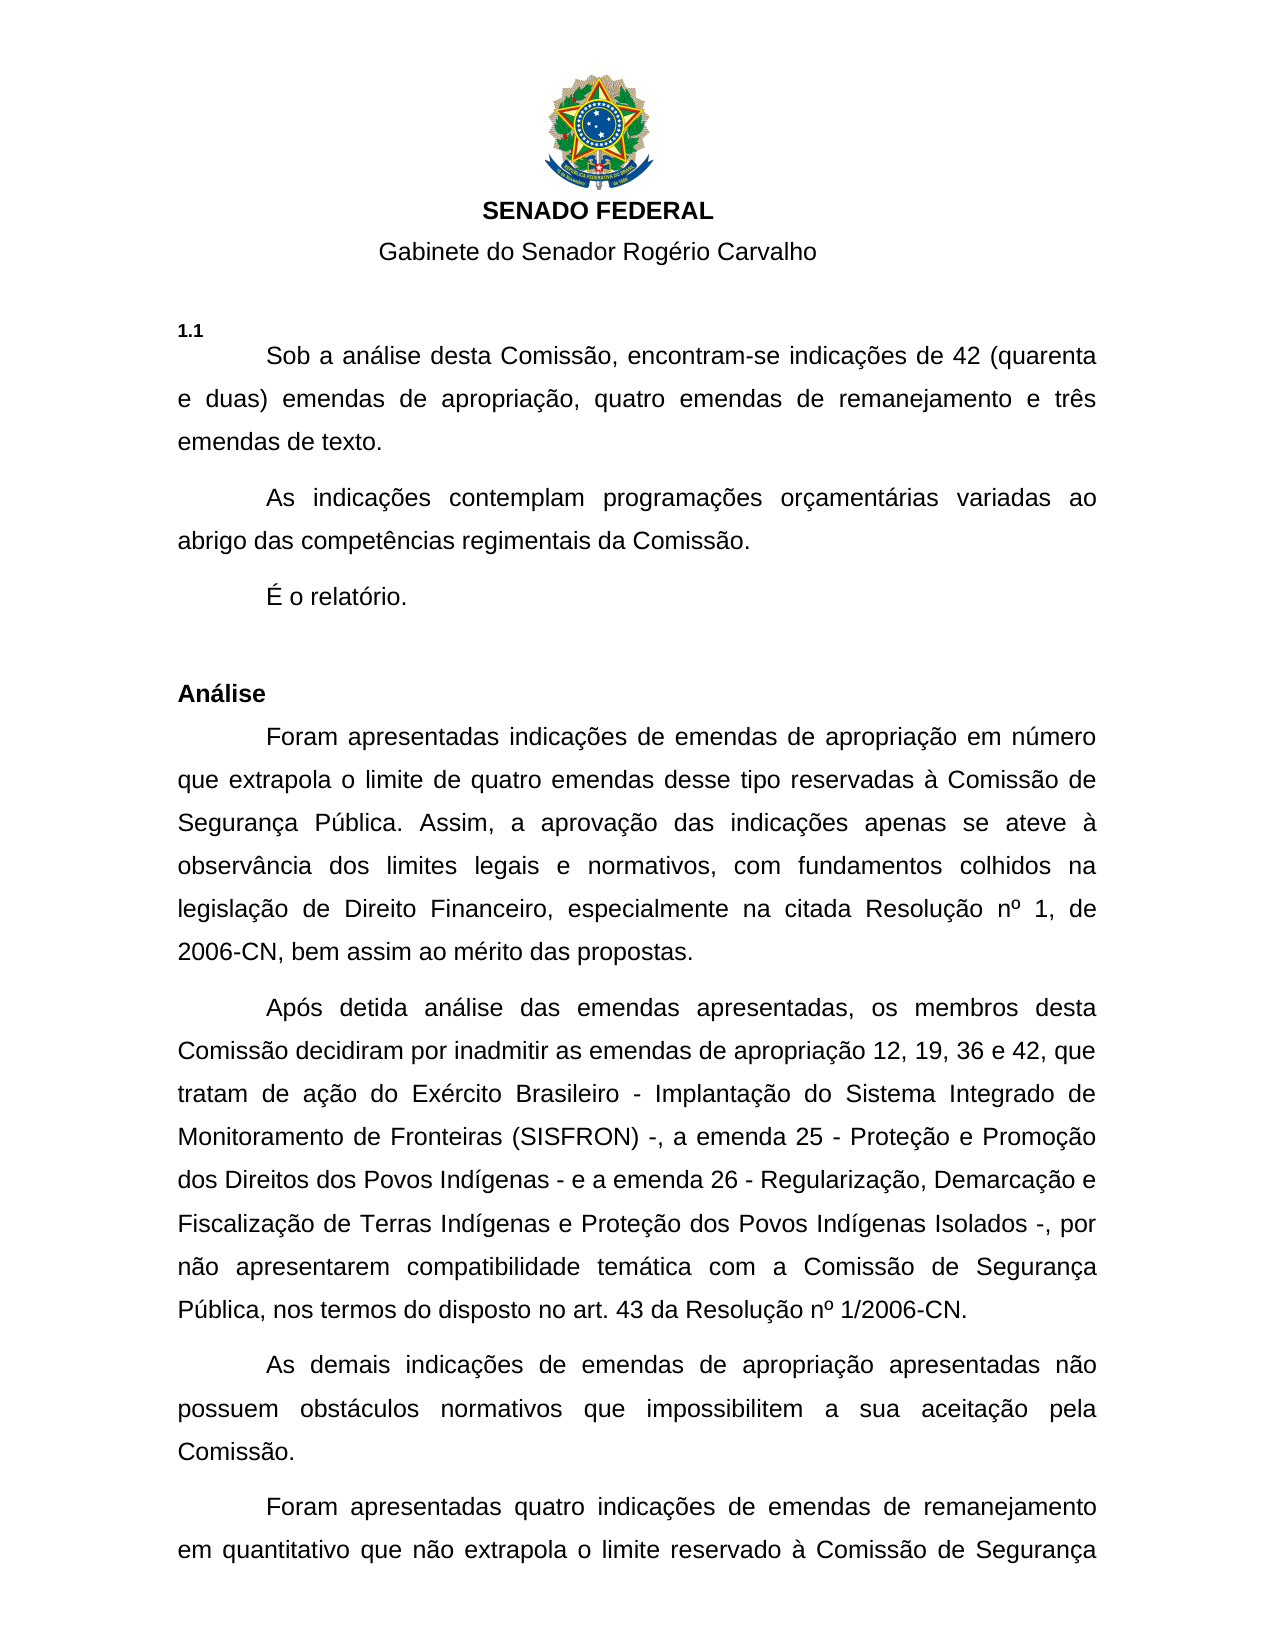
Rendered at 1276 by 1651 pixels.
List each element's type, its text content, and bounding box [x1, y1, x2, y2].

text Após detida análise das emendas apresentadas, os membros desta Comissão decidiram por inadmitir as emendas de apropriação 12, 19, 36 e 42, que tratam de ação do Exército Brasileiro - Implantação do Sistema Integrado de Monitoramento de Fronteiras (SISFRON) -, a emenda 25 - Proteção e Promoção dos Direitos dos Povos Indígenas - e a emenda 26 - Regularização, Demarcação e Fiscalização de Terras Indígenas e Proteção dos Povos Indígenas Isolados -, por não apresentarem compatibilidade temática com a Comissão de Segurança Pública, nos termos do disposto no art. 43 da Resolução nº 1/2006-CN. [177, 993, 1098, 1324]
text As indicações contemplam programações orçamentárias variadas ao abrigo das competências regimentais da Comissão. [177, 483, 1098, 555]
text As demais indicações de emendas de apropriação apresentadas não possuem obstáculos normativos que impossibilitem a sua aceitação pela Comissão. [177, 1351, 1098, 1466]
text Sob a análise desta Comissão, encontram-se indicações de 42 (quarenta e duas) emendas de apropriação, quatro emendas de remanejamento e três emendas de texto. [177, 341, 1098, 456]
text Foram apresentadas indicações de emendas de apropriação em número que extrapola o limite de quatro emendas desse tipo reservadas à Comissão de Segurança Pública. Assim, a aprovação das indicações apenas se ateve à observância dos limites legais e normativos, com fundamentos colhidos na legislação de Direito Financeiro, especialmente na citada Resolução nº 1, de 2006-CN, bem assim ao mérito das propostas. [177, 722, 1098, 966]
subtitle Análise [177, 679, 1098, 707]
text Foram apresentadas quatro indicações de emendas de remanejamento em quantitativo que não extrapola o limite reservado à Comissão de Segurança [177, 1492, 1098, 1564]
text É o relatório. [177, 582, 1098, 611]
